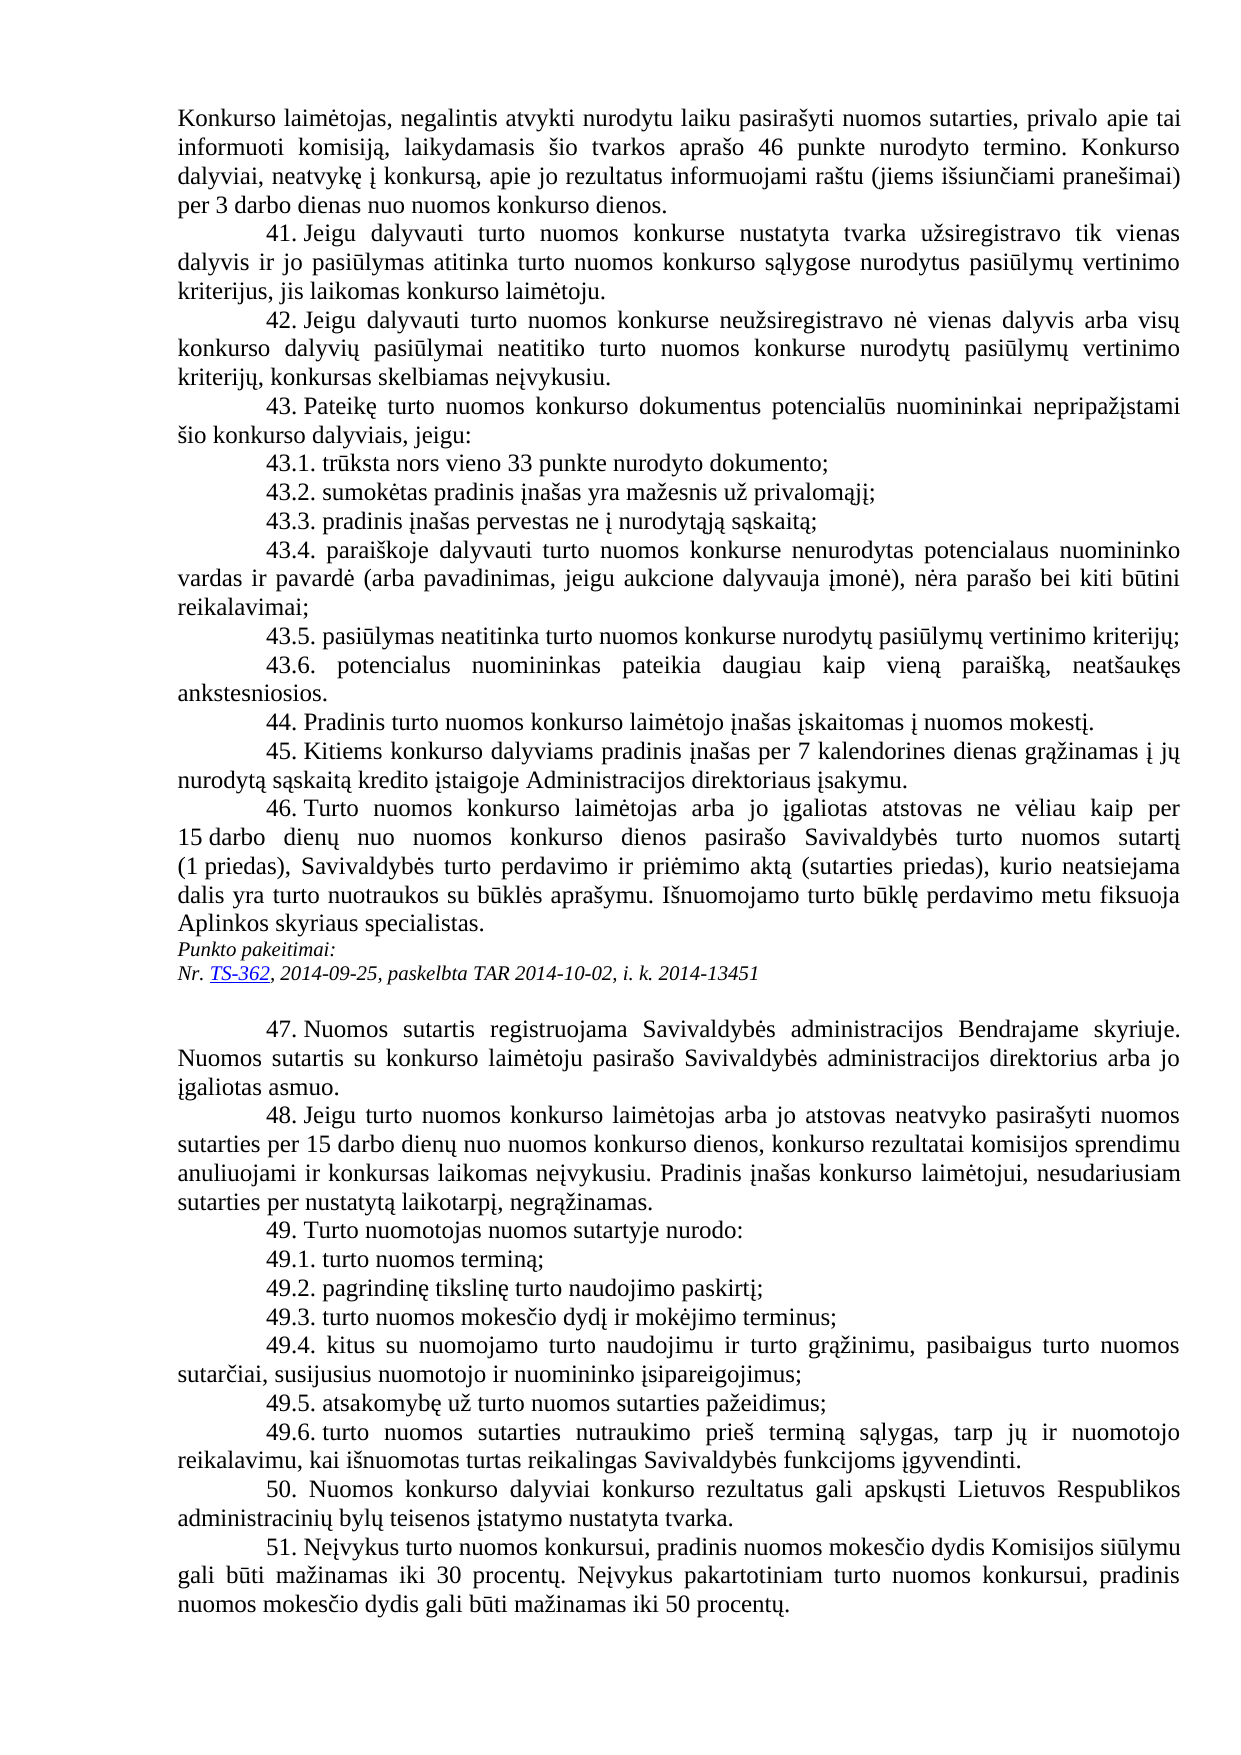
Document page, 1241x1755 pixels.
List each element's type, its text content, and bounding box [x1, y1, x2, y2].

text 43.5. pasiūlymas neatitinka turto nuomos konkurse nurodytų pasiūlymų vertinimo kriterijų; [177, 621, 1181, 650]
text 49.2. pagrindinę tikslinę turto naudojimo paskirtį; [177, 1273, 1181, 1302]
text 46. Turto nuomos konkurso laimėtojas arba jo įgaliotas atstovas ne vėliau kaip per 15 darbo dienų nuo nuomos konkurso dienos pasirašo Savivaldybės turto nuomos sutartį (1 priedas), Savivaldybės turto perdavimo ir priėmimo aktą (sutarties priedas), kurio neatsiejama dalis yra turto nuotraukos su būklės aprašymu. Išnuomojamo turto būklę perdavimo metu fiksuoja Aplinkos skyriaus specialistas. [177, 793, 1181, 937]
text 50. Nuomos konkurso dalyviai konkurso rezultatus gali apskųsti Lietuvos Respublikos administracinių bylų teisenos įstatymo nustatyta tvarka. [177, 1474, 1181, 1532]
text 49.1. turto nuomos terminą; [177, 1244, 1181, 1273]
text 43.3. pradinis įnašas pervestas ne į nurodytąją sąskaitą; [177, 506, 1181, 535]
text 43. Pateikę turto nuomos konkurso dokumentus potencialūs nuomininkai nepripažįstami šio konkurso dalyviais, jeigu: [177, 391, 1181, 448]
text 43.4. paraiškoje dalyvauti turto nuomos konkurse nenurodytas potencialaus nuomininko vardas ir pavardė (arba pavadinimas, jeigu aukcione dalyvauja įmonė), nėra parašo bei kiti būtini reikalavimai; [177, 535, 1181, 621]
text 49.5. atsakomybę už turto nuomos sutarties pažeidimus; [177, 1388, 1181, 1417]
text Konkurso laimėtojas, negalintis atvykti nurodytu laiku pasirašyti nuomos sutarties, privalo apie tai informuoti komisiją, laikydamasis šio tvarkos aprašo 46 punkte nurodyto termino. Konkurso dalyviai, neatvykę į konkursą, apie jo rezultatus informuojami raštu (jiems išsiunčiami pranešimai) per 3 darbo dienas nuo nuomos konkurso dienos. [177, 103, 1181, 218]
text 49.3. turto nuomos mokesčio dydį ir mokėjimo terminus; [177, 1302, 1181, 1330]
text Nr. TS-362, 2014-09-25, paskelbta TAR 2014-10-02, i. k. 2014-13451 [177, 961, 1181, 985]
text 43.2. sumokėtas pradinis įnašas yra mažesnis už privalomąjį; [177, 477, 1181, 506]
text 49.6. turto nuomos sutarties nutraukimo prieš terminą sąlygas, tarp jų ir nuomotojo reikalavimu, kai išnuomotas turtas reikalingas Savivaldybės funkcijoms įgyvendinti. [177, 1417, 1181, 1474]
text 49.4. kitus su nuomojamo turto naudojimu ir turto grąžinimu, pasibaigus turto nuomos sutarčiai, susijusius nuomotojo ir nuomininko įsipareigojimus; [177, 1330, 1181, 1388]
text Punkto pakeitimai: [177, 937, 1181, 961]
text 47. Nuomos sutartis registruojama Savivaldybės administracijos Bendrajame skyriuje. Nuomos sutartis su konkurso laimėtoju pasirašo Savivaldybės administracijos direktorius arba jo įgaliotas asmuo. [177, 1014, 1181, 1100]
text 43.1. trūksta nors vieno 33 punkte nurodyto dokumento; [177, 448, 1181, 477]
text 42. Jeigu dalyvauti turto nuomos konkurse neužsiregistravo nė vienas dalyvis arba visų konkurso dalyvių pasiūlymai neatitiko turto nuomos konkurse nurodytų pasiūlymų vertinimo kriterijų, konkursas skelbiamas neįvykusiu. [177, 305, 1181, 391]
text 44. Pradinis turto nuomos konkurso laimėtojo įnašas įskaitomas į nuomos mokestį. [177, 707, 1181, 736]
text 45. Kitiems konkurso dalyviams pradinis įnašas per 7 kalendorines dienas grąžinamas į jų nurodytą sąskaitą kredito įstaigoje Administracijos direktoriaus įsakymu. [177, 736, 1181, 793]
text 49. Turto nuomotojas nuomos sutartyje nurodo: [177, 1215, 1181, 1244]
text 51. Neįvykus turto nuomos konkursui, pradinis nuomos mokesčio dydis Komisijos siūlymu gali būti mažinamas iki 30 procentų. Neįvykus pakartotiniam turto nuomos konkursui, pradinis nuomos mokesčio dydis gali būti mažinamas iki 50 procentų. [177, 1532, 1181, 1618]
text 41. Jeigu dalyvauti turto nuomos konkurse nustatyta tvarka užsiregistravo tik vienas dalyvis ir jo pasiūlymas atitinka turto nuomos konkurso sąlygose nurodytus pasiūlymų vertinimo kriterijus, jis laikomas konkurso laimėtoju. [177, 218, 1181, 305]
text 43.6. potencialus nuomininkas pateikia daugiau kaip vieną paraišką, neatšaukęs ankstesniosios. [177, 650, 1181, 707]
text 48. Jeigu turto nuomos konkurso laimėtojas arba jo atstovas neatvyko pasirašyti nuomos sutarties per 15 darbo dienų nuo nuomos konkurso dienos, konkurso rezultatai komisijos sprendimu anuliuojami ir konkursas laikomas neįvykusiu. Pradinis įnašas konkurso laimėtojui, nesudariusiam sutarties per nustatytą laikotarpį, negrąžinamas. [177, 1100, 1181, 1215]
